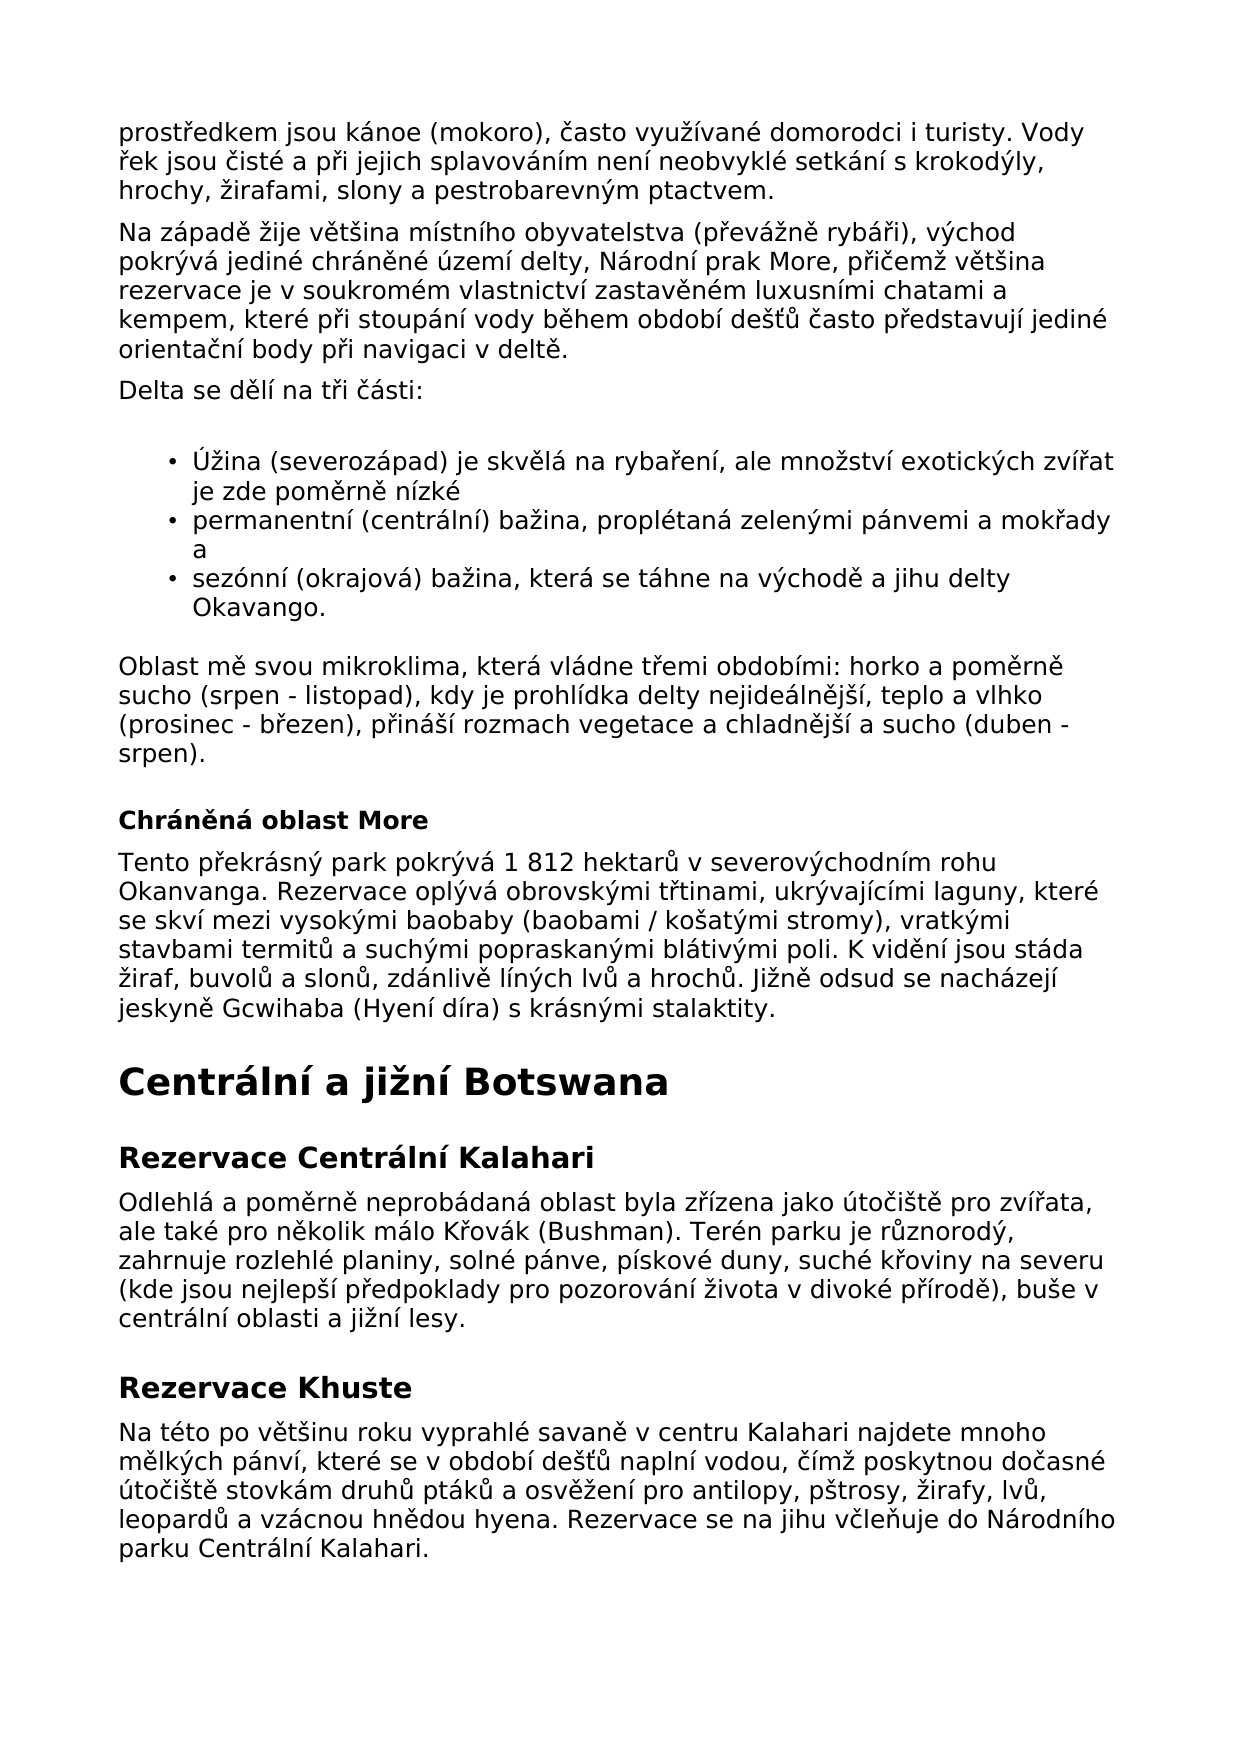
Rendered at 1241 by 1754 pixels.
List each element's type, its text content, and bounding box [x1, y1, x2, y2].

subtitle Rezervace Khuste [118, 1371, 1122, 1405]
subtitle Chráněná oblast More [118, 806, 1122, 835]
text prostředkem jsou kánoe (mokoro), často využívané domorodci i turisty. Vody řek jsou čisté a při jejich splavováním není neobvyklé setkání s krokodýly, hrochy, žirafami, slony a pestrobarevným ptactvem. [118, 118, 1122, 206]
text Delta se dělí na tři části: [118, 376, 1122, 406]
list permanentní (centrální) bažina, proplétaná zelenými pánvemi a mokřady a [177, 506, 1122, 564]
text Na západě žije většina místního obyvatelstva (převážně rybáři), východ pokrývá jediné chráněné území delty, Národní prak More, přičemž většina rezervace je v soukromém vlastnictví zastavěném luxusními chatami a kempem, které při stoupání vody během období dešťů často představují jediné orientační body při navigaci v deltě. [118, 218, 1122, 364]
text Oblast mě svou mikroklima, která vládne třemi obdobími: horko a poměrně sucho (srpen - listopad), kdy je prohlídka delty nejideálnější, teplo a vlhko (prosinec - březen), přináší rozmach vegetace a chladnější a sucho (duben - srpen). [118, 652, 1122, 769]
list sezónní (okrajová) bažina, která se táhne na východě a jihu delty Okavango. [177, 564, 1122, 623]
text Tento překrásný park pokrývá 1 812 hektarů v severovýchodním rohu Okanvanga. Rezervace oplývá obrovskými třtinami, ukrývajícími laguny, které se skví mezi vysokými baobaby (baobami / košatými stromy), vratkými stavbami termitů a suchými popraskanými blátivými poli. K vidění jsou stáda žiraf, buvolů a slonů, zdánlivě líných lvů a hrochů. Jižně odsud se nacházejí jeskyně Gcwihaba (Hyení díra) s krásnými stalaktity. [118, 848, 1122, 1023]
subtitle Centrální a jižní Botswana [118, 1060, 1122, 1104]
subtitle Rezervace Centrální Kalahari [118, 1142, 1122, 1176]
text Na této po většinu roku vyprahlé savaně v centru Kalahari najdete mnoho mělkých pánví, které se v období dešťů naplní vodou, čímž poskytnou dočasné útočiště stovkám druhů ptáků a osvěžení pro antilopy, pštrosy, žirafy, lvů, leopardů a vzácnou hnědou hyena. Rezervace se na jihu včleňuje do Národního parku Centrální Kalahari. [118, 1418, 1122, 1564]
list Úžina (severozápad) je skvělá na rybaření, ale množství exotických zvířat je zde poměrně nízké [177, 448, 1122, 506]
text Odlehlá a poměrně neprobádaná oblast byla zřízena jako útočiště pro zvířata, ale také pro několik málo Křovák (Bushman). Terén parku je různorodý, zahrnuje rozlehlé planiny, solné pánve, pískové duny, suché křoviny na severu (kde jsou nejlepší předpoklady pro pozorování života v divoké přírodě), buše v centrální oblasti a jižní lesy. [118, 1188, 1122, 1334]
